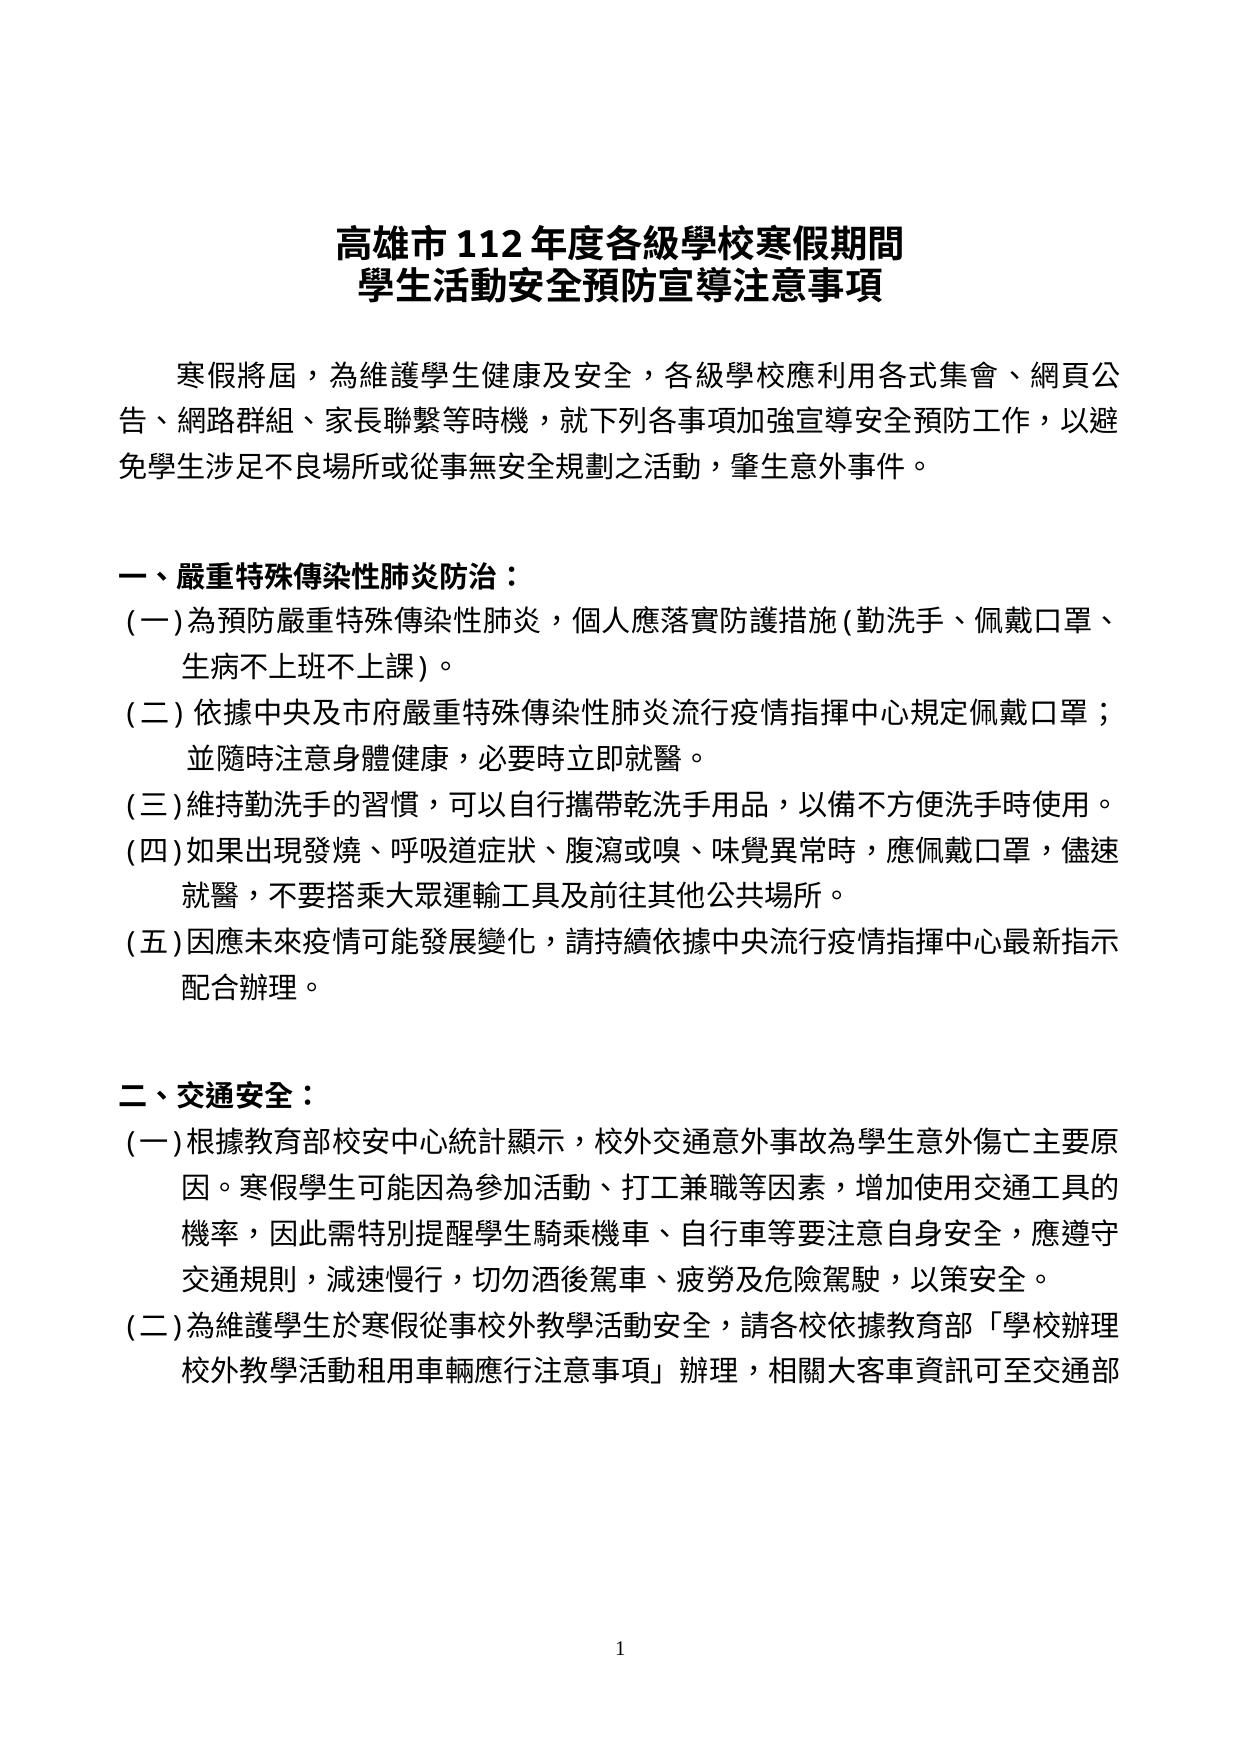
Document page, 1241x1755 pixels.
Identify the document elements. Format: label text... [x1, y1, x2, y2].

text (四)如果出現發燒、呼吸道症狀、腹瀉或嗅、味覺異常時，應佩戴口罩，儘速就醫，不要搭乘大眾運輸工具及前往其他公共場所。 [122, 824, 1122, 916]
text (二)為維護學生於寒假從事校外教學活動安全，請各校依據教育部「學校辦理校外教學活動租用車輛應行注意事項」辦理，相關大客車資訊可至交通部 [122, 1299, 1122, 1391]
text 高雄市112年度各級學校寒假期間 [118, 224, 1122, 266]
text 學生活動安全預防宣導注意事項 [118, 266, 1122, 308]
text 寒假將屆，為維護學生健康及安全，各級學校應利用各式集會、網頁公告、網路群組、家長聯繫等時機，就下列各事項加強宣導安全預防工作，以避免學生涉足不良場所或從事無安全規劃之活動，肇生意外事件。 [118, 349, 1122, 487]
text 一、嚴重特殊傳染性肺炎防治： [118, 533, 1122, 595]
text (一)根據教育部校安中心統計顯示，校外交通意外事故為學生意外傷亡主要原因。寒假學生可能因為參加活動、打工兼職等因素，增加使用交通工具的機率，因此需特別提醒學生騎乘機車、自行車等要注意自身安全，應遵守交通規則，減速慢行，切勿酒後駕車、疲勞及危險駕駛，以策安全。 [122, 1116, 1122, 1299]
text 二、交通安全： [118, 1070, 1121, 1116]
text (一)為預防嚴重特殊傳染性肺炎，個人應落實防護措施(勤洗手、佩戴口罩、生病不上班不上課)。 [122, 595, 1122, 687]
text (五)因應未來疫情可能發展變化，請持續依據中央流行疫情指揮中心最新指示配合辦理。 [122, 916, 1122, 1008]
text (三)維持勤洗手的習慣，可以自行攜帶乾洗手用品，以備不方便洗手時使用。 [122, 778, 1122, 824]
text (二) 依據中央及市府嚴重特殊傳染性肺炎流行疫情指揮中心規定佩戴口罩；並隨時注意身體健康，必要時立即就醫。 [122, 687, 1122, 778]
